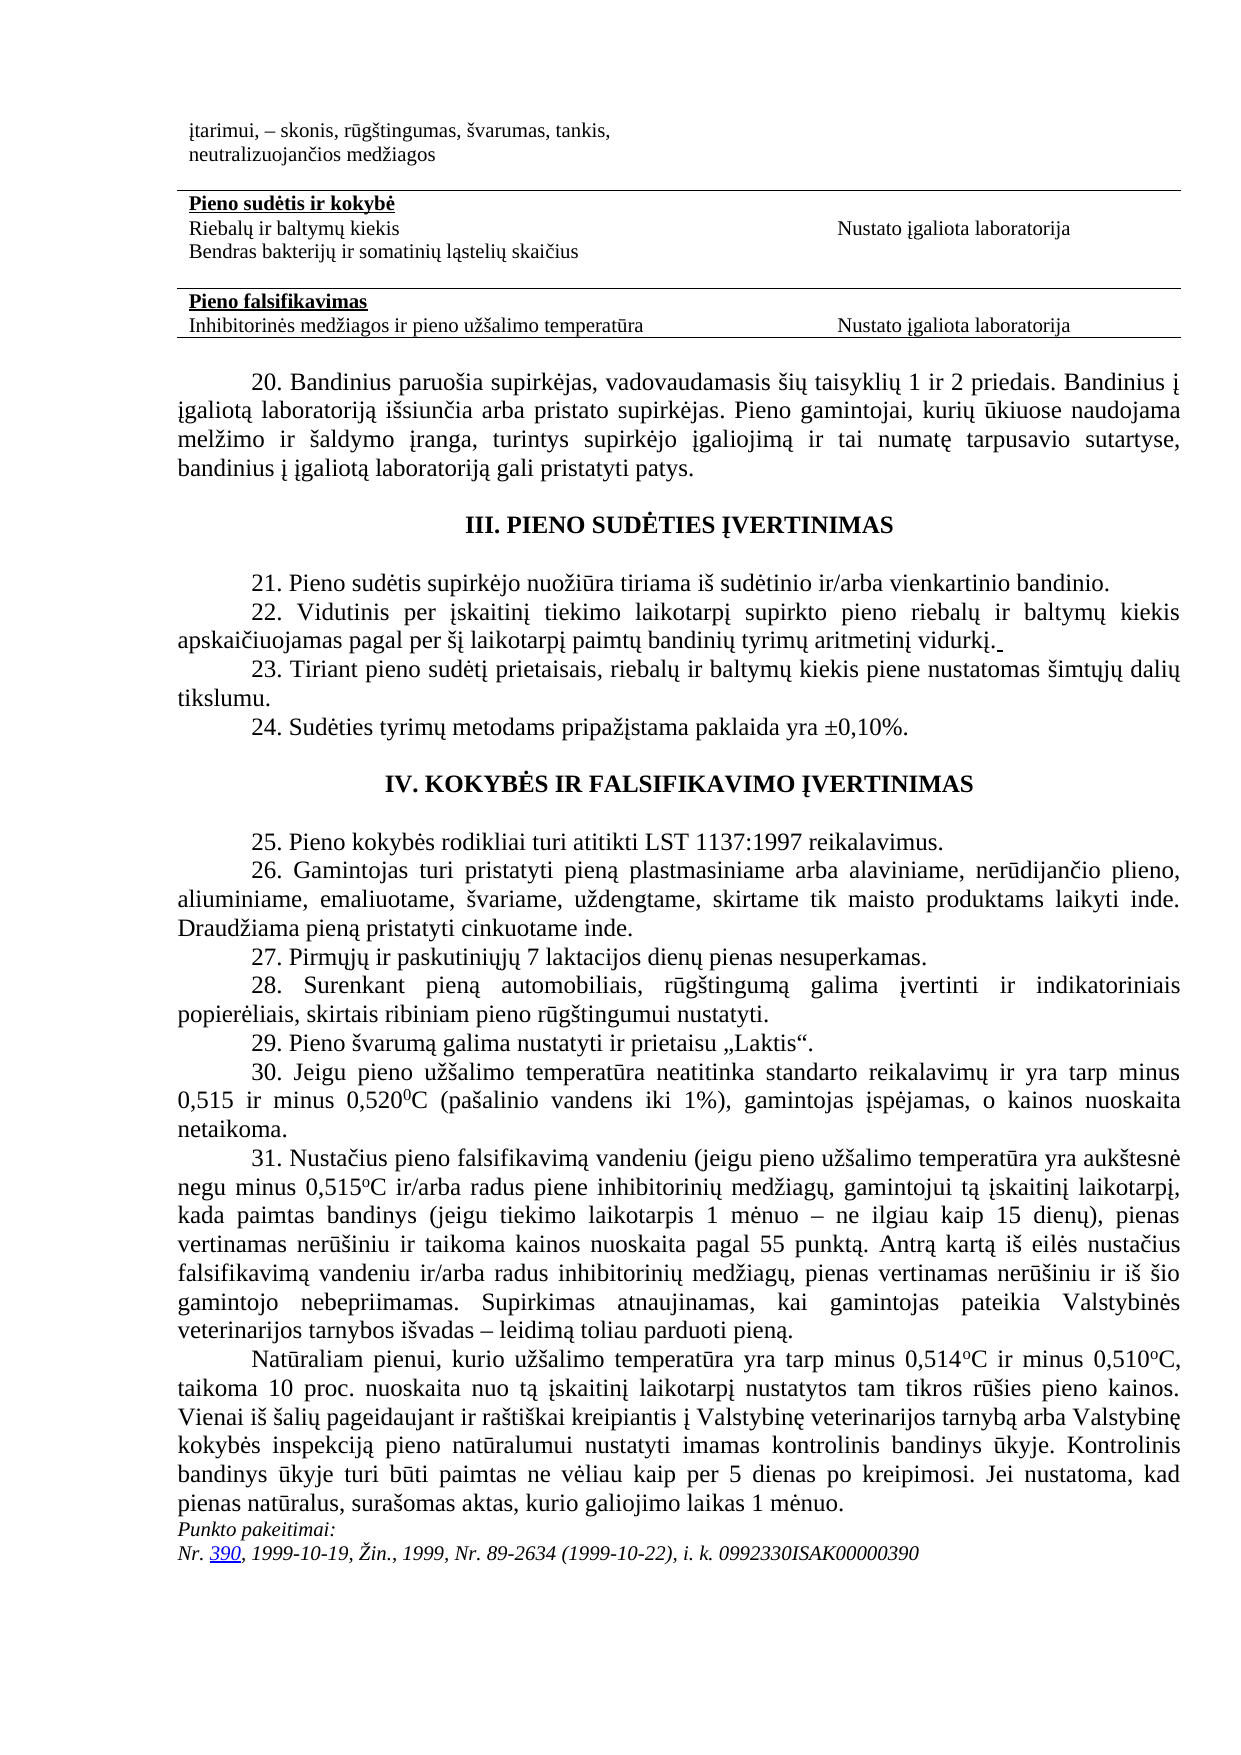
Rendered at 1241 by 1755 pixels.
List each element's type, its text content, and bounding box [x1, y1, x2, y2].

table_cell [826, 118, 1181, 142]
text 28. Surenkant pieną automobiliais, rūgštingumą galima įvertinti ir indikatoriniais popierėliais, skirtais ribiniam pieno rūgštingumui nustatyti. [177, 970, 1181, 1028]
text 22. Vidutinis per įskaitinį tiekimo laikotarpį supirkto pieno riebalų ir baltymų kiekis apskaičiuojamas pagal per šį laikotarpį paimtų bandinių tyrimų aritmetinį vidurkį. [177, 597, 1181, 654]
table_cell [826, 240, 1181, 263]
text 24. Sudėties tyrimų metodams pripažįstama paklaida yra ±0,10%. [177, 712, 1181, 740]
text 21. Pieno sudėtis supirkėjo nuožiūra tiriama iš sudėtinio ir/arba vienkartinio bandinio. [177, 568, 1181, 597]
table_cell [177, 264, 826, 288]
text Natūraliam pienui, kurio užšalimo temperatūra yra tarp minus 0,514oC ir minus 0,510oC, taikoma 10 proc. nuoskaita nuo tą įskaitinį laikotarpį nustatytos tam tikros rūšies pieno kainos. Vienai iš šalių pageidaujant ir raštiškai kreipiantis į Valstybinę veterinarijos tarnybą arba Valstybinę kokybės inspekciją pieno natūralumui nustatyti imamas kontrolinis bandinys ūkyje. Kontrolinis bandinys ūkyje turi būti paimtas ne vėliau kaip per 5 dienas po kreipimosi. Jei nustatoma, kad pienas natūralus, surašomas aktas, kurio galiojimo laikas 1 mėnuo. [177, 1344, 1181, 1517]
table_cell Inhibitorinės medžiagos ir pieno užšalimo temperatūra [177, 313, 826, 337]
text 26. Gamintojas turi pristatyti pieną plastmasiniame arba alaviniame, nerūdijančio plieno, aliuminiame, emaliuotame, švariame, uždengtame, skirtame tik maisto produktams laikyti inde. Draudžiama pieną pristatyti cinkuotame inde. [177, 855, 1181, 942]
table_cell Nustato įgaliota laboratorija [826, 215, 1181, 239]
text Nr. 390, 1999-10-19, Žin., 1999, Nr. 89-2634 (1999-10-22), i. k. 0992330ISAK00000390 [177, 1541, 1181, 1565]
text 27. Pirmųjų ir paskutiniųjų 7 laktacijos dienų pienas nesuperkamas. [177, 942, 1181, 970]
table_cell [826, 191, 1181, 215]
text 25. Pieno kokybės rodikliai turi atitikti LST 1137:1997 reikalavimus. [177, 827, 1181, 855]
table_cell įtarimui, – skonis, rūgštingumas, švarumas, tankis, [177, 118, 826, 142]
text Punkto pakeitimai: [177, 1517, 1181, 1541]
table_cell neutralizuojančios medžiagos [177, 142, 826, 166]
table_cell [826, 264, 1181, 288]
text IV. Kokybės ir falsifikavimo įvertinimas [177, 769, 1181, 798]
text III. Pieno sudėties įvertinimas [177, 510, 1181, 539]
table_cell Nustato įgaliota laboratorija [826, 313, 1181, 337]
table_cell Pieno sudėtis ir kokybė [177, 191, 826, 215]
text 29. Pieno švarumą galima nustatyti ir prietaisu „Laktis“. [177, 1028, 1181, 1057]
table_cell [826, 166, 1181, 190]
table_cell [826, 289, 1181, 313]
table_cell Bendras bakterijų ir somatinių ląstelių skaičius [177, 240, 826, 263]
text 23. Tiriant pieno sudėtį prietaisais, riebalų ir baltymų kiekis piene nustatomas šimtųjų dalių tikslumu. [177, 654, 1181, 712]
table_cell Riebalų ir baltymų kiekis [177, 215, 826, 239]
text 20. Bandinius paruošia supirkėjas, vadovaudamasis šių taisyklių 1 ir 2 priedais. Bandinius į įgaliotą laboratoriją išsiunčia arba pristato supirkėjas. Pieno gamintojai, kurių ūkiuose naudojama melžimo ir šaldymo įranga, turintys supirkėjo įgaliojimą ir tai numatę tarpusavio sutartyse, bandinius į įgaliotą laboratoriją gali pristatyti patys. [177, 367, 1181, 482]
table_cell [177, 166, 826, 190]
text 30. Jeigu pieno užšalimo temperatūra neatitinka standarto reikalavimų ir yra tarp minus 0,515 ir minus 0,5200C (pašalinio vandens iki 1%), gamintojas įspėjamas, o kainos nuoskaita netaikoma. [177, 1057, 1181, 1143]
table_cell [826, 142, 1181, 166]
table_cell Pieno falsifikavimas [177, 289, 826, 313]
text 31. Nustačius pieno falsifikavimą vandeniu (jeigu pieno užšalimo temperatūra yra aukštesnė negu minus 0,515oC ir/arba radus piene inhibitorinių medžiagų, gamintojui tą įskaitinį laikotarpį, kada paimtas bandinys (jeigu tiekimo laikotarpis 1 mėnuo – ne ilgiau kaip 15 dienų), pienas vertinamas nerūšiniu ir taikoma kainos nuoskaita pagal 55 punktą. Antrą kartą iš eilės nustačius falsifikavimą vandeniu ir/arba radus inhibitorinių medžiagų, pienas vertinamas nerūšiniu ir iš šio gamintojo nebepriimamas. Supirkimas atnaujinamas, kai gamintojas pateikia Valstybinės veterinarijos tarnybos išvadas – leidimą toliau parduoti pieną. [177, 1143, 1181, 1344]
